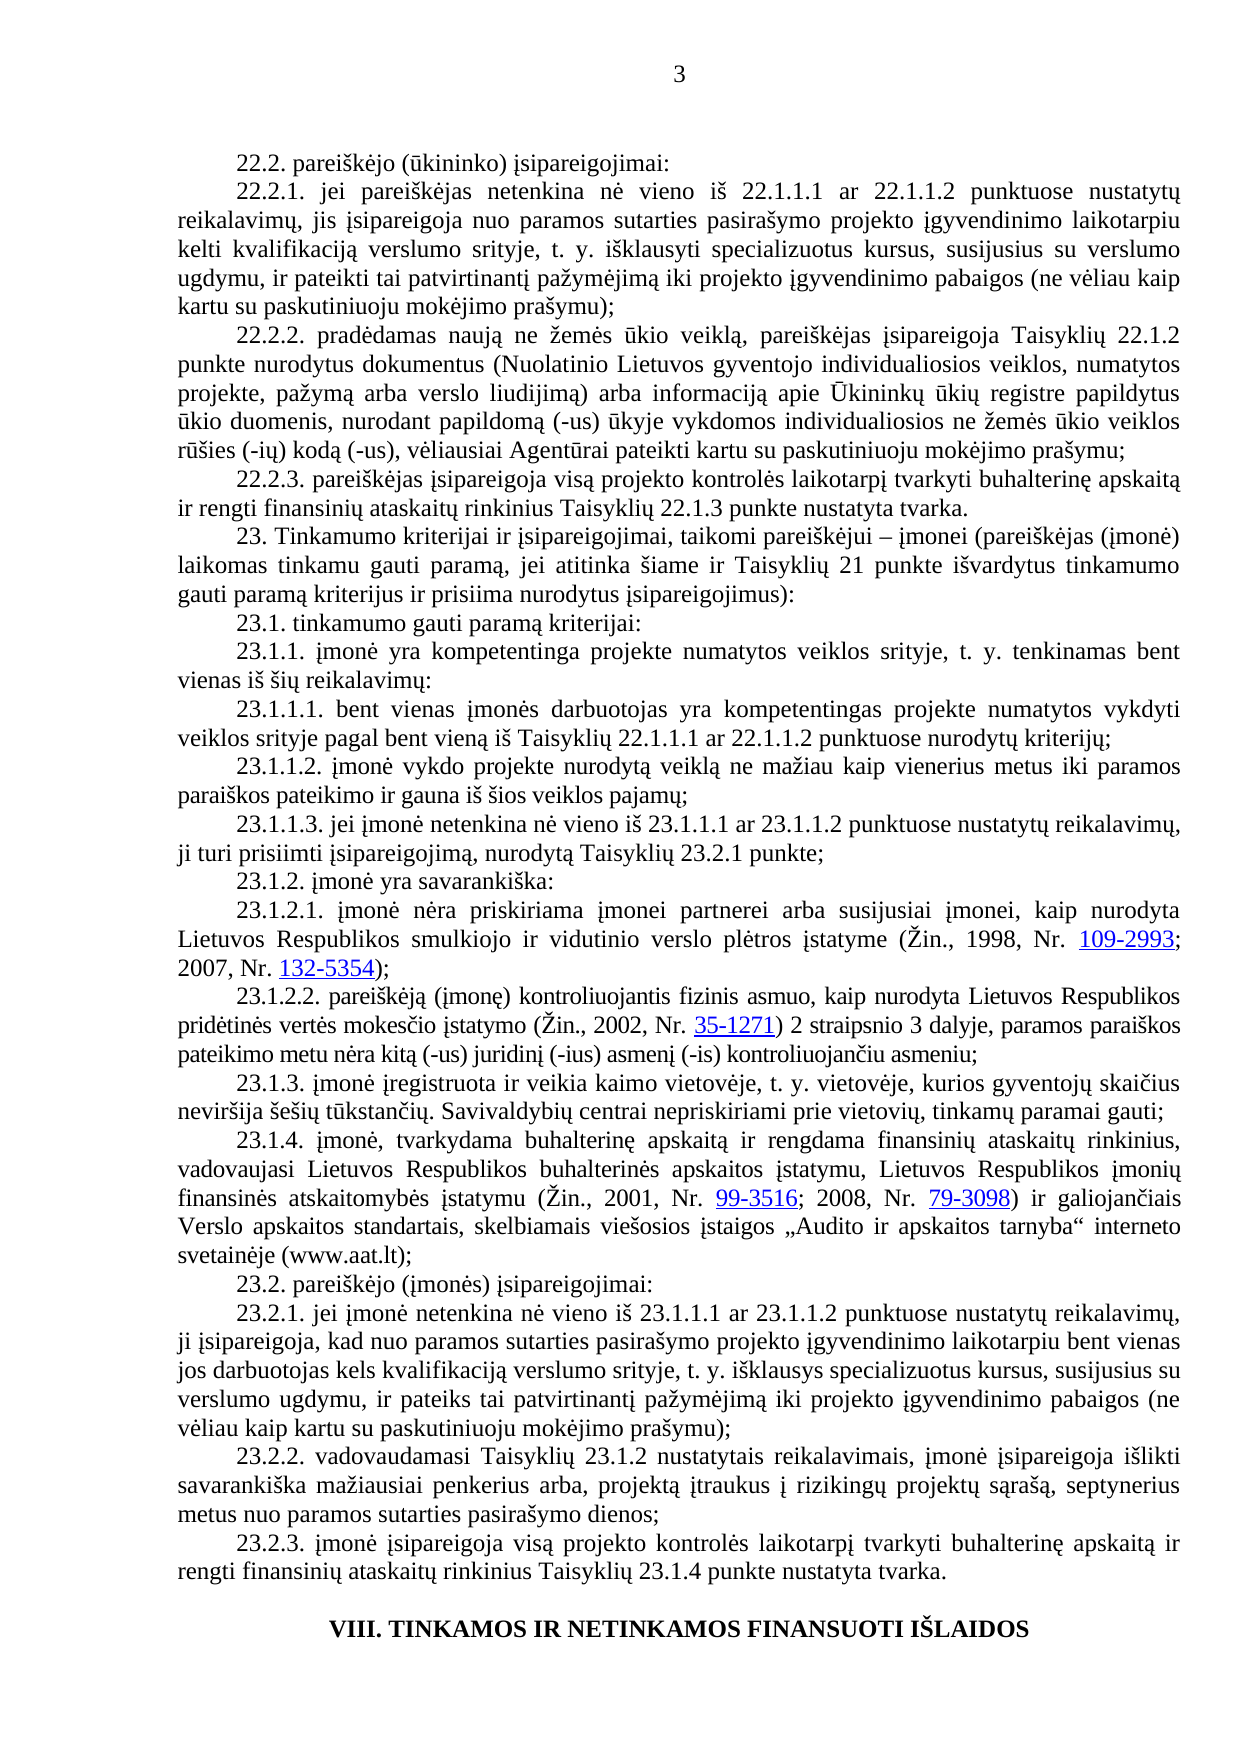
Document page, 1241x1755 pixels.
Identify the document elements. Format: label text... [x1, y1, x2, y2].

text 23.1.1.1. bent vienas įmonės darbuotojas yra kompetentingas projekte numatytos vykdyti veiklos srityje pagal bent vieną iš Taisyklių 22.1.1.1 ar 22.1.1.2 punktuose nurodytų kriterijų; [177, 694, 1181, 751]
text 23.1.2.2. pareiškėją (įmonę) kontroliuojantis fizinis asmuo, kaip nurodyta Lietuvos Respublikos pridėtinės vertės mokesčio įstatymo (Žin., 2002, Nr. 35-1271) 2 straipsnio 3 dalyje, paramos paraiškos pateikimo metu nėra kitą (-us) juridinį (-ius) asmenį (-is) kontroliuojančiu asmeniu; [177, 981, 1181, 1068]
text 23.1.2.1. įmonė nėra priskiriama įmonei partnerei arba susijusiai įmonei, kaip nurodyta Lietuvos Respublikos smulkiojo ir vidutinio verslo plėtros įstatyme (Žin., 1998, Nr. 109-2993; 2007, Nr. 132-5354); [177, 895, 1181, 981]
text 23.2.3. įmonė įsipareigoja visą projekto kontrolės laikotarpį tvarkyti buhalterinę apskaitą ir rengti finansinių ataskaitų rinkinius Taisyklių 23.1.4 punkte nustatyta tvarka. [177, 1528, 1181, 1585]
text 23.1. tinkamumo gauti paramą kriterijai: [177, 608, 1181, 636]
text VIII. TINKAMOS IR NETINKAMOS FINANSUOTI IŠLAIDOS [177, 1614, 1181, 1643]
text 23. Tinkamumo kriterijai ir įsipareigojimai, taikomi pareiškėjui – įmonei (pareiškėjas (įmonė) laikomas tinkamu gauti paramą, jei atitinka šiame ir Taisyklių 21 punkte išvardytus tinkamumo gauti paramą kriterijus ir prisiima nurodytus įsipareigojimus): [177, 521, 1181, 608]
text 23.1.4. įmonė, tvarkydama buhalterinę apskaitą ir rengdama finansinių ataskaitų rinkinius, vadovaujasi Lietuvos Respublikos buhalterinės apskaitos įstatymu, Lietuvos Respublikos įmonių finansinės atskaitomybės įstatymu (Žin., 2001, Nr. 99-3516; 2008, Nr. 79-3098) ir galiojančiais Verslo apskaitos standartais, skelbiamais viešosios įstaigos „Audito ir apskaitos tarnyba“ interneto svetainėje (www.aat.lt); [177, 1125, 1181, 1269]
text 23.1.3. įmonė įregistruota ir veikia kaimo vietovėje, t. y. vietovėje, kurios gyventojų skaičius neviršija šešių tūkstančių. Savivaldybių centrai nepriskiriami prie vietovių, tinkamų paramai gauti; [177, 1068, 1181, 1125]
text 23.2.1. jei įmonė netenkina nė vieno iš 23.1.1.1 ar 23.1.1.2 punktuose nustatytų reikalavimų, ji įsipareigoja, kad nuo paramos sutarties pasirašymo projekto įgyvendinimo laikotarpiu bent vienas jos darbuotojas kels kvalifikaciją verslumo srityje, t. y. išklausys specializuotus kursus, susijusius su verslumo ugdymu, ir pateiks tai patvirtinantį pažymėjimą iki projekto įgyvendinimo pabaigos (ne vėliau kaip kartu su paskutiniuoju mokėjimo prašymu); [177, 1298, 1181, 1441]
text 23.1.2. įmonė yra savarankiška: [177, 866, 1181, 895]
text 22.2.1. jei pareiškėjas netenkina nė vieno iš 22.1.1.1 ar 22.1.1.2 punktuose nustatytų reikalavimų, jis įsipareigoja nuo paramos sutarties pasirašymo projekto įgyvendinimo laikotarpiu kelti kvalifikaciją verslumo srityje, t. y. išklausyti specializuotus kursus, susijusius su verslumo ugdymu, ir pateikti tai patvirtinantį pažymėjimą iki projekto įgyvendinimo pabaigos (ne vėliau kaip kartu su paskutiniuoju mokėjimo prašymu); [177, 176, 1181, 320]
text 22.2. pareiškėjo (ūkininko) įsipareigojimai: [177, 148, 1181, 176]
text 23.1.1.2. įmonė vykdo projekte nurodytą veiklą ne mažiau kaip vienerius metus iki paramos paraiškos pateikimo ir gauna iš šios veiklos pajamų; [177, 751, 1181, 809]
text 23.1.1. įmonė yra kompetentinga projekte numatytos veiklos srityje, t. y. tenkinamas bent vienas iš šių reikalavimų: [177, 636, 1181, 694]
text 23.2.2. vadovaudamasi Taisyklių 23.1.2 nustatytais reikalavimais, įmonė įsipareigoja išlikti savarankiška mažiausiai penkerius arba, projektą įtraukus į rizikingų projektų sąrašą, septynerius metus nuo paramos sutarties pasirašymo dienos; [177, 1441, 1181, 1528]
text 23.2. pareiškėjo (įmonės) įsipareigojimai: [177, 1269, 1181, 1298]
text 22.2.3. pareiškėjas įsipareigoja visą projekto kontrolės laikotarpį tvarkyti buhalterinę apskaitą ir rengti finansinių ataskaitų rinkinius Taisyklių 22.1.3 punkte nustatyta tvarka. [177, 464, 1181, 521]
text 23.1.1.3. jei įmonė netenkina nė vieno iš 23.1.1.1 ar 23.1.1.2 punktuose nustatytų reikalavimų, ji turi prisiimti įsipareigojimą, nurodytą Taisyklių 23.2.1 punkte; [177, 809, 1181, 866]
text 22.2.2. pradėdamas naują ne žemės ūkio veiklą, pareiškėjas įsipareigoja Taisyklių 22.1.2 punkte nurodytus dokumentus (Nuolatinio Lietuvos gyventojo individualiosios veiklos, numatytos projekte, pažymą arba verslo liudijimą) arba informaciją apie Ūkininkų ūkių registre papildytus ūkio duomenis, nurodant papildomą (-us) ūkyje vykdomos individualiosios ne žemės ūkio veiklos rūšies (-ių) kodą (-us), vėliausiai Agentūrai pateikti kartu su paskutiniuoju mokėjimo prašymu; [177, 320, 1181, 464]
